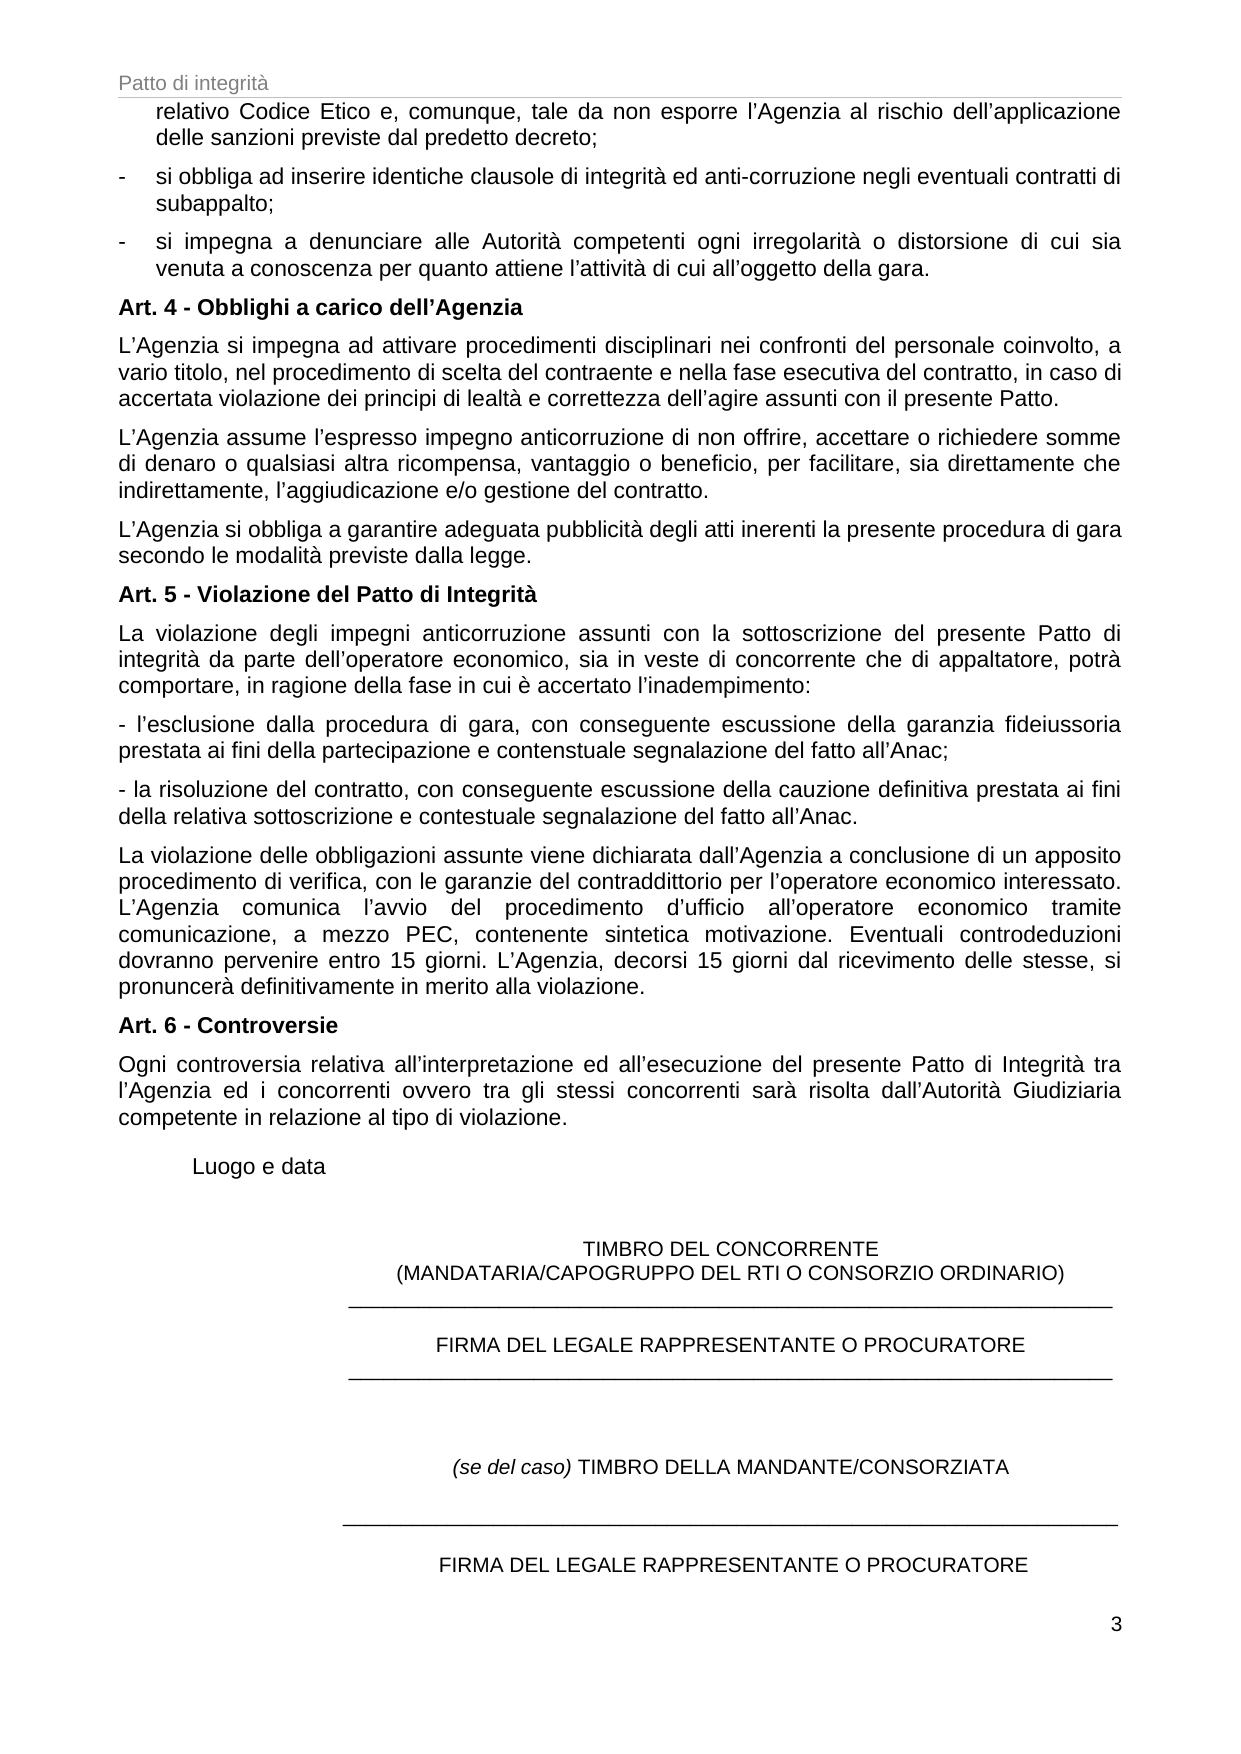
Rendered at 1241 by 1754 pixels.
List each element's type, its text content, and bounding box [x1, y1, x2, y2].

text Luogo e data [118, 1153, 1122, 1179]
text Ogni controversia relativa all’interpretazione ed all’esecuzione del presente Patto di Integrità tra l’Agenzia ed i concorrenti ovvero tra gli stessi concorrenti sarà risolta dall’Autorità Giudiziaria competente in relazione al tipo di violazione. [118, 1051, 1122, 1130]
text FIRMA DEL LEGALE RAPPRESENTANTE O PROCURATORE [339, 1553, 1122, 1577]
list si obbliga ad inserire identiche clausole di integrità ed anti-corruzione negli eventuali contratti di subappalto; [118, 163, 1122, 216]
text - l’esclusione dalla procedura di gara, con conseguente escussione della garanzia fideiussoria prestata ai fini della partecipazione e contenstuale segnalazione del fatto all’Anac; [118, 711, 1122, 764]
text ___________________________________________________________________ [339, 1479, 1122, 1527]
text __________________________________________________________________ [339, 1285, 1122, 1309]
text __________________________________________________________________ [339, 1357, 1122, 1381]
text L’Agenzia si obbliga a garantire adeguata pubblicità degli atti inerenti la presente procedura di gara secondo le modalità previste dalla legge. [118, 516, 1122, 568]
text Art. 6 - Controversie [118, 1012, 1122, 1038]
text La violazione degli impegni anticorruzione assunti con la sottoscrizione del presente Patto di integrità da parte dell’operatore economico, sia in veste di concorrente che di appaltatore, potrà comportare, in ragione della fase in cui è accertato l’inadempimento: [118, 619, 1122, 699]
text L’Agenzia si impegna ad attivare procedimenti disciplinari nei confronti del personale coinvolto, a vario titolo, nel procedimento di scelta del contraente e nella fase esecutiva del contratto, in caso di accertata violazione dei principi di lealtà e correttezza dell’agire assunti con il presente Patto. [118, 332, 1122, 411]
text FIRMA DEL LEGALE RAPPRESENTANTE O PROCURATORE [339, 1333, 1122, 1357]
text Art. 5 - Violazione del Patto di Integrità [118, 581, 1122, 607]
text Art. 4 - Obblighi a carico dell’Agenzia [118, 293, 1122, 320]
text (se del caso) TIMBRO DELLA MANDANTE/CONSORZIATA [339, 1455, 1122, 1479]
text - la risoluzione del contratto, con conseguente escussione della cauzione definitiva prestata ai fini della relativa sottoscrizione e contestuale segnalazione del fatto all’Anac. [118, 776, 1122, 829]
text (MANDATARIA/CAPOGRUPPO DEL RTI O CONSORZIO ORDINARIO) [339, 1261, 1122, 1285]
text TIMBRO DEL CONCORRENTE [339, 1237, 1122, 1261]
list relativo Codice Etico e, comunque, tale da non esporre l’Agenzia al rischio dell’applicazione delle sanzioni previste dal predetto decreto; [118, 98, 1122, 151]
list si impegna a denunciare alle Autorità competenti ogni irregolarità o distorsione di cui sia venuta a conoscenza per quanto attiene l’attività di cui all’oggetto della gara. [118, 228, 1122, 281]
text La violazione delle obbligazioni assunte viene dichiarata dall’Agenzia a conclusione di un apposito procedimento di verifica, con le garanzie del contraddittorio per l’operatore economico interessato. L’Agenzia comunica l’avvio del procedimento d’ufficio all’operatore economico tramite comunicazione, a mezzo PEC, contenente sintetica motivazione. Eventuali controdeduzioni dovranno pervenire entro 15 giorni. L’Agenzia, decorsi 15 giorni dal ricevimento delle stesse, si pronuncerà definitivamente in merito alla violazione. [118, 842, 1122, 1000]
text L’Agenzia assume l’espresso impegno anticorruzione di non offrire, accettare o richiedere somme di denaro o qualsiasi altra ricompensa, vantaggio o beneficio, per facilitare, sia direttamente che indirettamente, l’aggiudicazione e/o gestione del contratto. [118, 424, 1122, 503]
